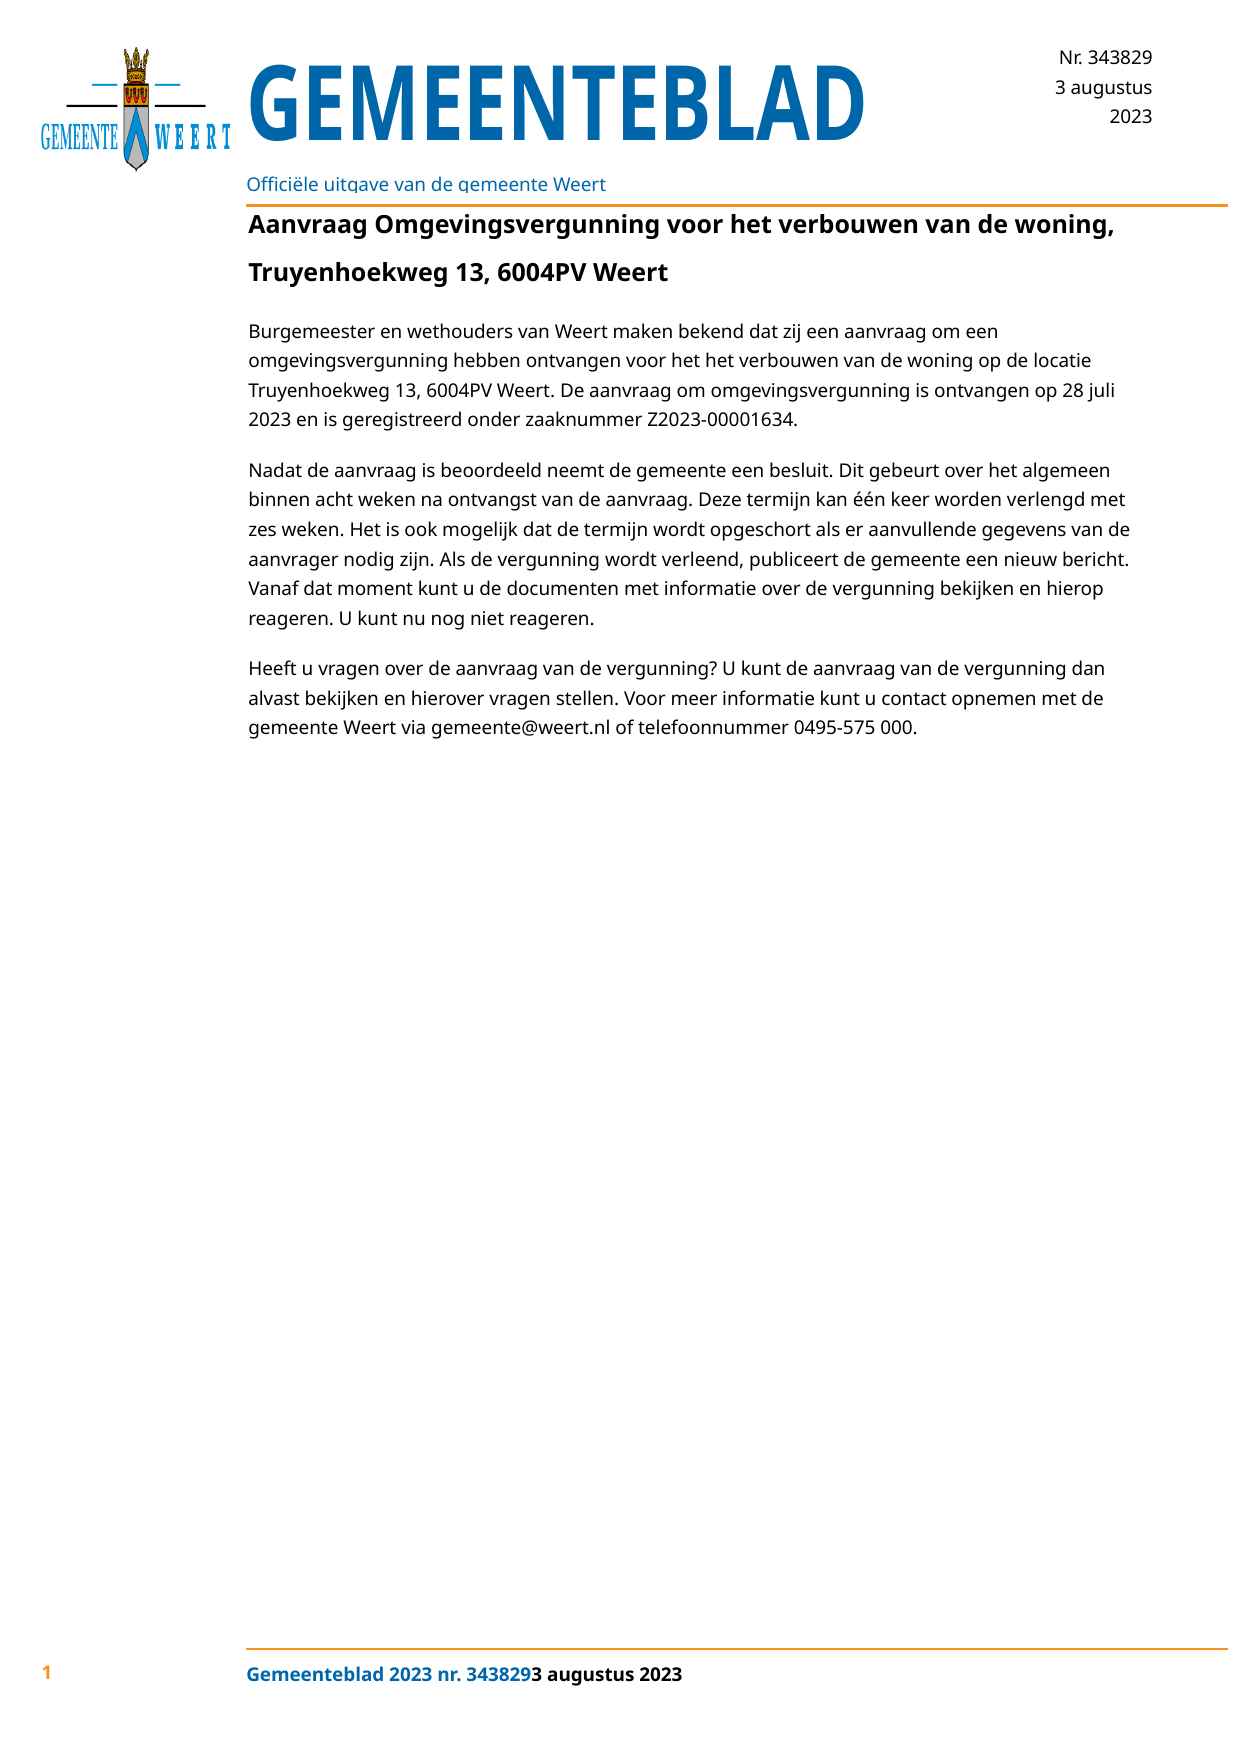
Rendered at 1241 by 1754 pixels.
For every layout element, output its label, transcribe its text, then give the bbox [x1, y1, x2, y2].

text Burgemeester en wethouders van Weert maken bekend dat zij een aanvraag om een omgevingsvergunning hebben ontvangen voor het het verbouwen van de woning op de locatie Truyenhoekweg 13, 6004PV Weert. De aanvraag om omgevingsvergunning is ontvangen op 28 juli 2023 en is geregistreerd onder zaaknummer Z2023-00001634. [248, 318, 1152, 432]
text Heeft u vragen over de aanvraag van de vergunning? U kunt de aanvraag van de vergunning dan alvast bekijken en hierover vragen stellen. Voor meer informatie kunt u contact opnemen met de gemeente Weert via gemeente@weert.nl of telefoonnummer 0495-575 000. [248, 655, 1152, 740]
text Nadat de aanvraag is beoordeeld neemt de gemeente een besluit. Dit gebeurt over het algemeen binnen acht weken na ontvangst van de aanvraag. Deze termijn kan één keer worden verlengd met zes weken. Het is ook mogelijk dat de termijn wordt opgeschort als er aanvullende gegevens van de aanvrager nodig zijn. Als de vergunning wordt verleend, publiceert de gemeente een nieuw bericht. Vanaf dat moment kunt u de documenten met informatie over de vergunning bekijken en hierop reageren. U kunt nu nog niet reageren. [248, 457, 1152, 631]
text Aanvraag Omgevingsvergunning voor het verbouwen van de woning, Truyenhoekweg 13, 6004PV Weert [248, 207, 1152, 288]
picture [41, 47, 231, 172]
